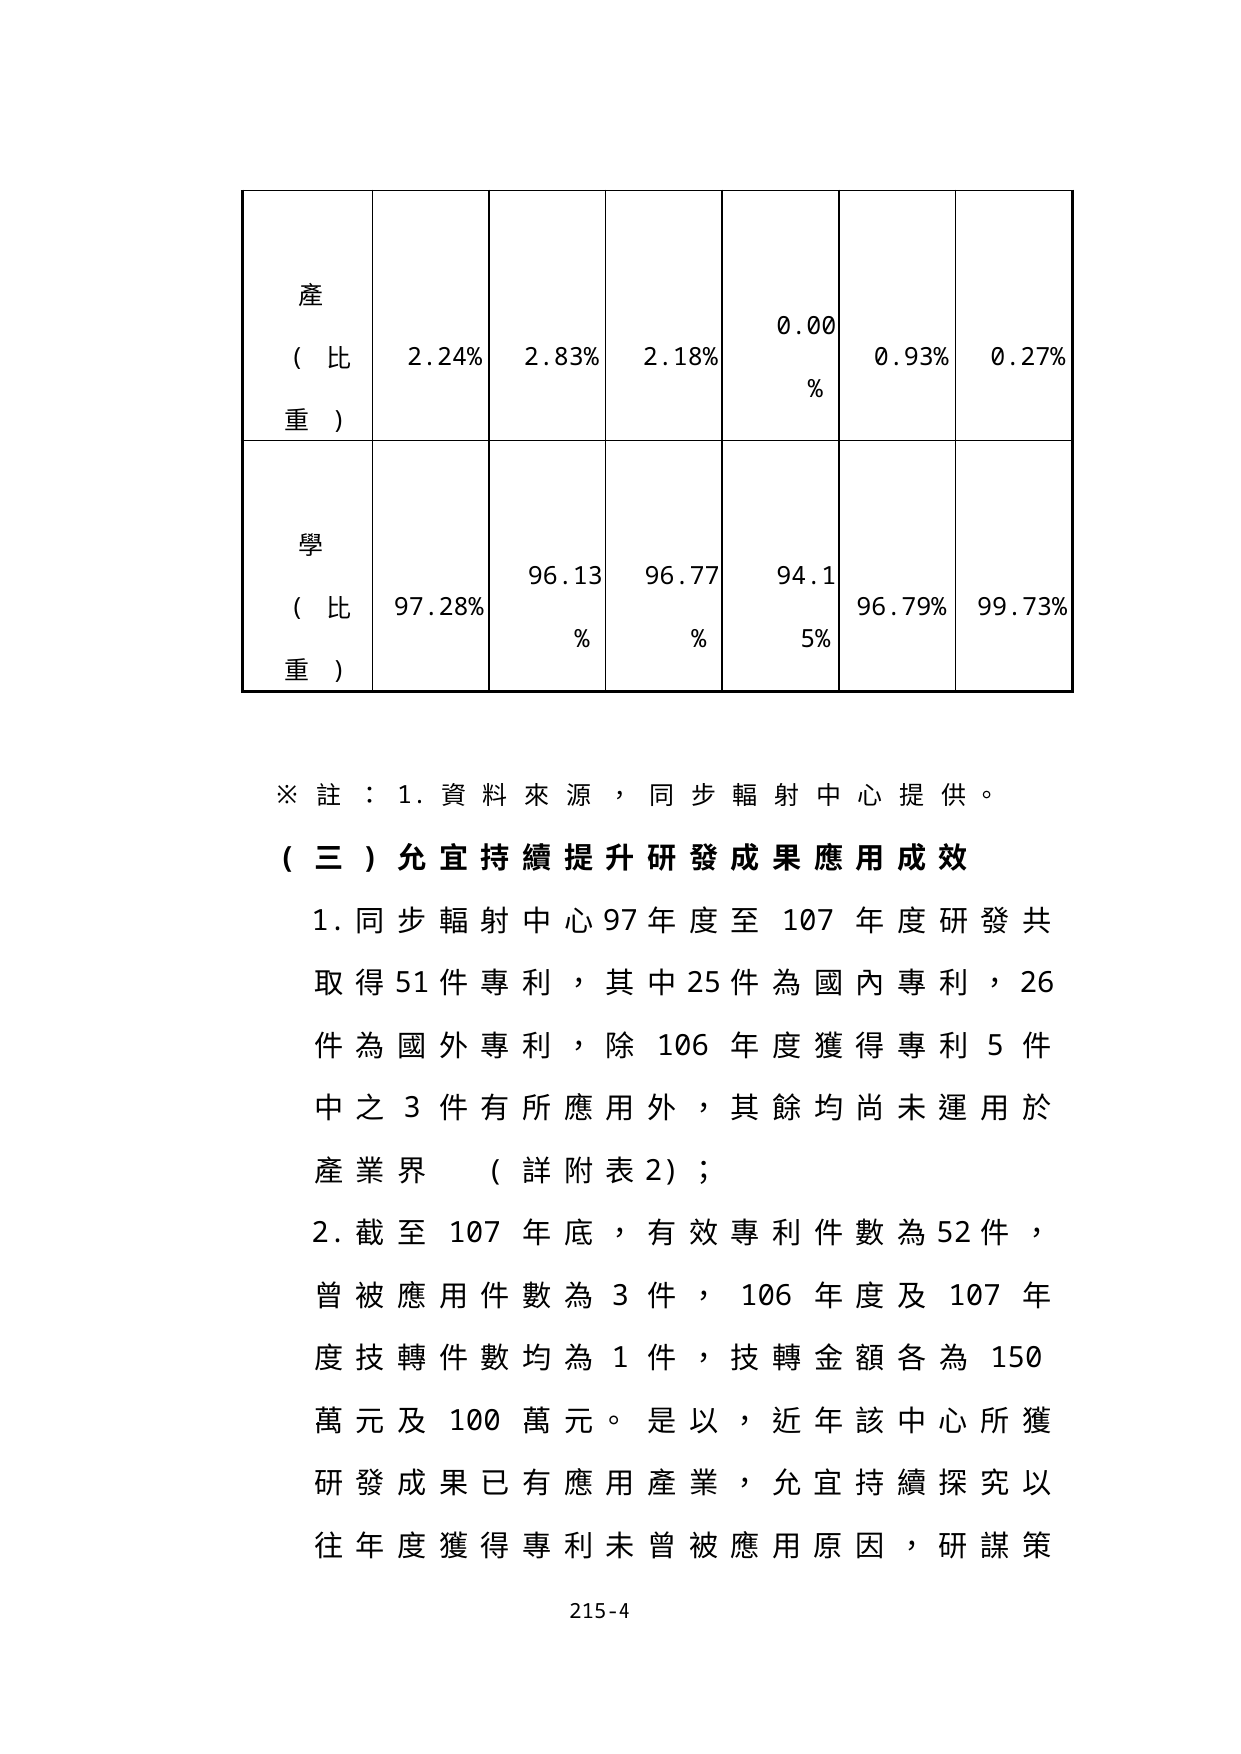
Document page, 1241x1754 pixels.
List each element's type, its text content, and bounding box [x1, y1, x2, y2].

text ※註：1.資料來源，同步輻射中心提供。 [238, 752, 1058, 814]
text (三)允宜持續提升研發成果應用成效 [242, 814, 1058, 877]
table_cell 學(比重) [244, 441, 372, 689]
table_cell 99.73% [956, 441, 1071, 689]
table_cell 96.13% [490, 441, 605, 689]
table_cell 2.18% [606, 191, 721, 439]
table_cell 0.93% [840, 191, 955, 439]
table_cell 2.24% [373, 191, 488, 439]
text 2.截至107年底，有效專利件數為52件，曾被應用件數為3件，106年度及107年度技轉件數均為1件，技轉金額各為150萬元及100萬元。是以，近年該中心所獲研發成果已有應用產業，允宜持續探究以往年度獲得專利未曾被應用原因，研謀策 [271, 1189, 1058, 1564]
table_cell 0.27% [956, 191, 1071, 439]
table_cell 96.79% [840, 441, 955, 689]
table_cell 94.15% [723, 441, 838, 689]
table_cell 0.00% [723, 191, 838, 439]
text 1.同步輻射中心97年度至107年度研發共取得51件專利，其中25件為國內專利，26件為國外專利，除106年度獲得專利5件中之3件有所應用外，其餘均尚未運用於產業界 (詳附表2)； [271, 877, 1058, 1189]
table_cell 產(比重) [244, 191, 372, 439]
table_cell 97.28% [373, 441, 488, 689]
table_cell 96.77% [606, 441, 721, 689]
table_cell 2.83% [490, 191, 605, 439]
